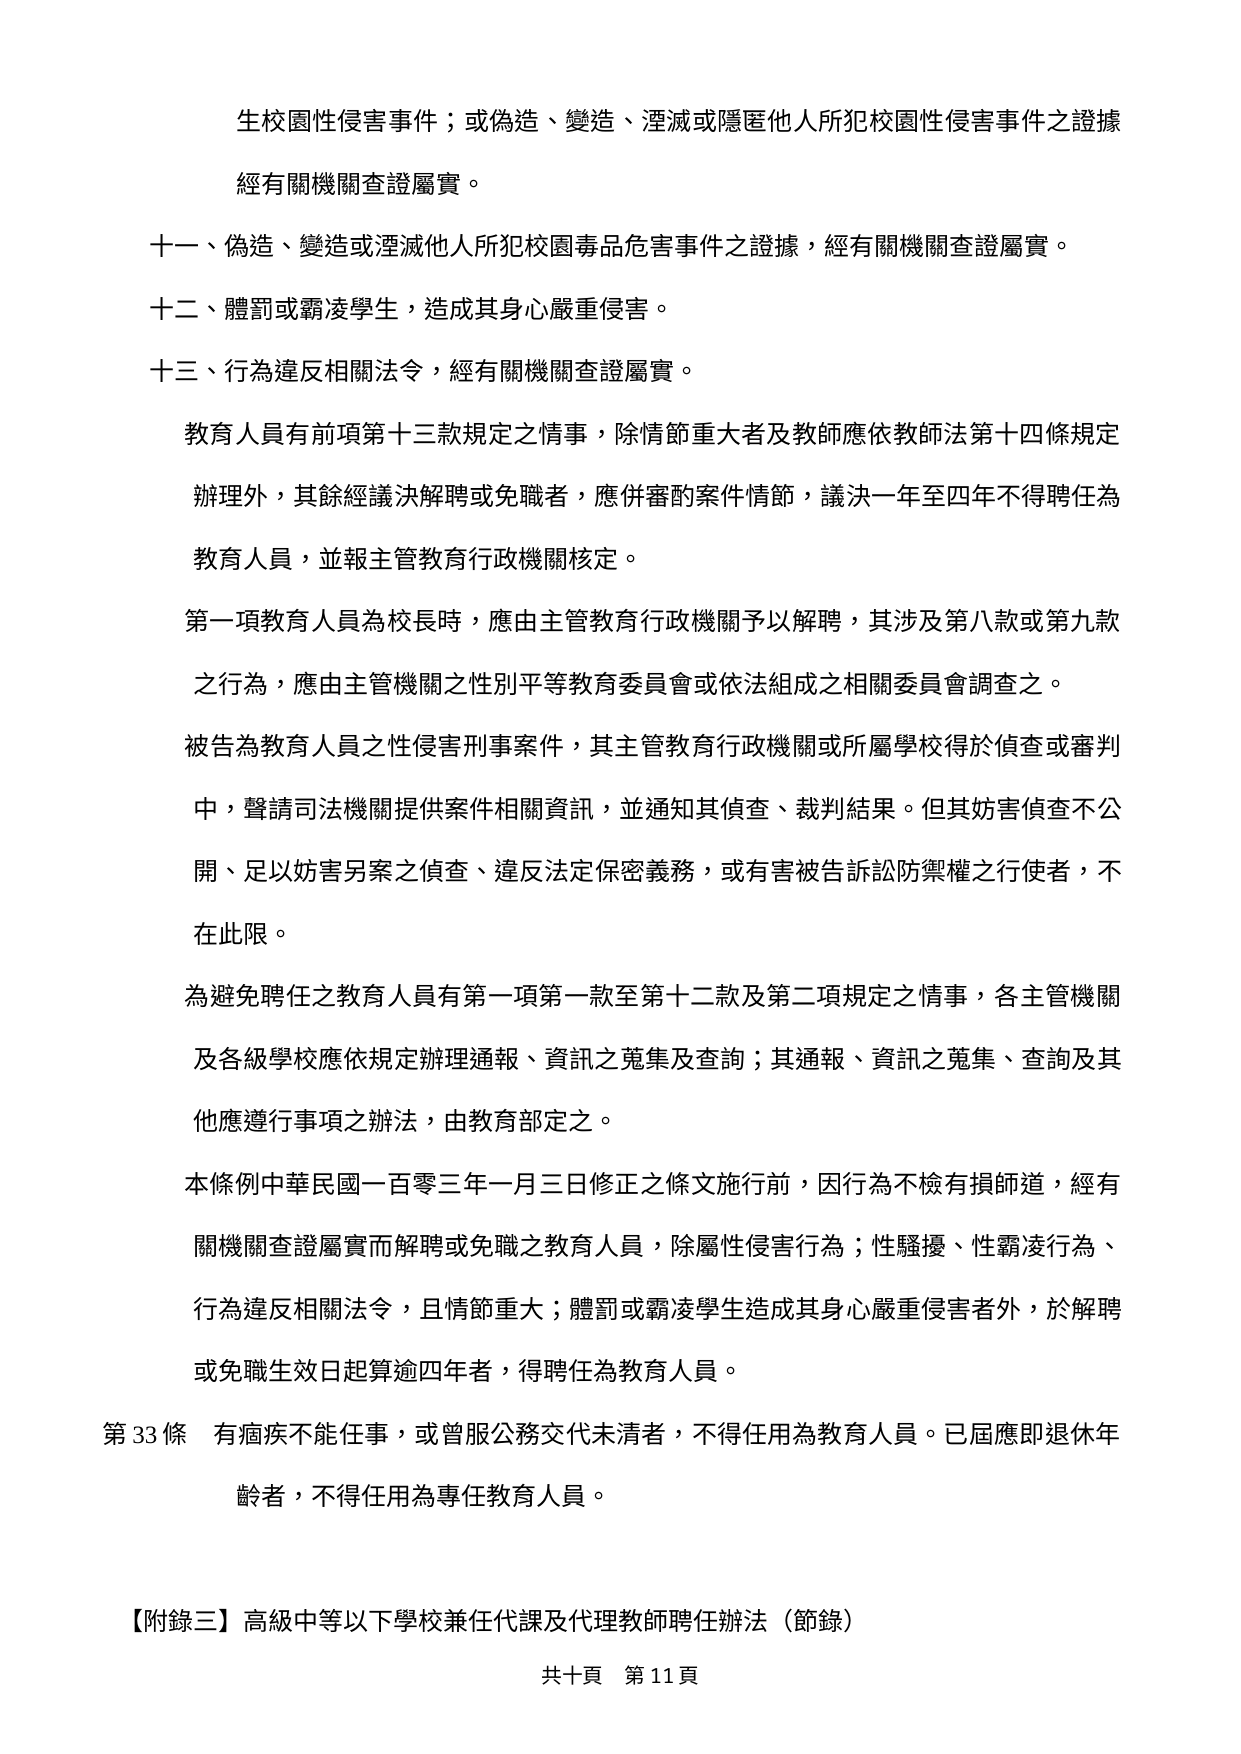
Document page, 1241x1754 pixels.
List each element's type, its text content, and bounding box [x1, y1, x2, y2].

text 為避免聘任之教育人員有第一項第一款至第十二款及第二項規定之情事，各主管機關及各級學校應依規定辦理通報、資訊之蒐集及查詢；其通報、資訊之蒐集、查詢及其他應遵行事項之辦法，由教育部定之。 [118, 953, 1122, 1141]
text 第一項教育人員為校長時，應由主管教育行政機關予以解聘，其涉及第八款或第九款之行為，應由主管機關之性別平等教育委員會或依法組成之相關委員會調查之。 [118, 578, 1122, 703]
text 教育人員有前項第十三款規定之情事，除情節重大者及教師應依教師法第十四條規定辦理外，其餘經議決解聘或免職者，應併審酌案件情節，議決一年至四年不得聘任為教育人員，並報主管教育行政機關核定。 [118, 391, 1122, 578]
text 十三、行為違反相關法令，經有關機關查證屬實。 [118, 328, 1122, 391]
text 被告為教育人員之性侵害刑事案件，其主管教育行政機關或所屬學校得於偵查或審判中，聲請司法機關提供案件相關資訊，並通知其偵查、裁判結果。但其妨害偵查不公開、足以妨害另案之偵查、違反法定保密義務，或有害被告訴訟防禦權之行使者，不在此限。 [118, 703, 1122, 953]
text 本條例中華民國一百零三年一月三日修正之條文施行前，因行為不檢有損師道，經有關機關查證屬實而解聘或免職之教育人員，除屬性侵害行為；性騷擾、性霸凌行為、行為違反相關法令，且情節重大；體罰或霸凌學生造成其身心嚴重侵害者外，於解聘或免職生效日起算逾四年者，得聘任為教育人員。 [118, 1141, 1122, 1391]
text 十一、偽造、變造或湮滅他人所犯校園毒品危害事件之證據，經有關機關查證屬實。 [118, 203, 1122, 266]
text 第33條 有痼疾不能任事，或曾服公務交代未清者，不得任用為教育人員。已屆應即退休年齡者，不得任用為專任教育人員。 [88, 1391, 1122, 1516]
text 【附錄三】高級中等以下學校兼任代課及代理教師聘任辦法（節錄） [118, 1578, 1122, 1641]
text 十、知悉服務學校發生疑似校園性侵害事件，未依性別平等教育法規定通報，致再度發生校園性侵害事件；或偽造、變造、湮滅或隱匿他人所犯校園性侵害事件之證據，經有關機關查證屬實。 [118, 78, 1122, 203]
text 十二、體罰或霸凌學生，造成其身心嚴重侵害。 [118, 266, 1122, 328]
